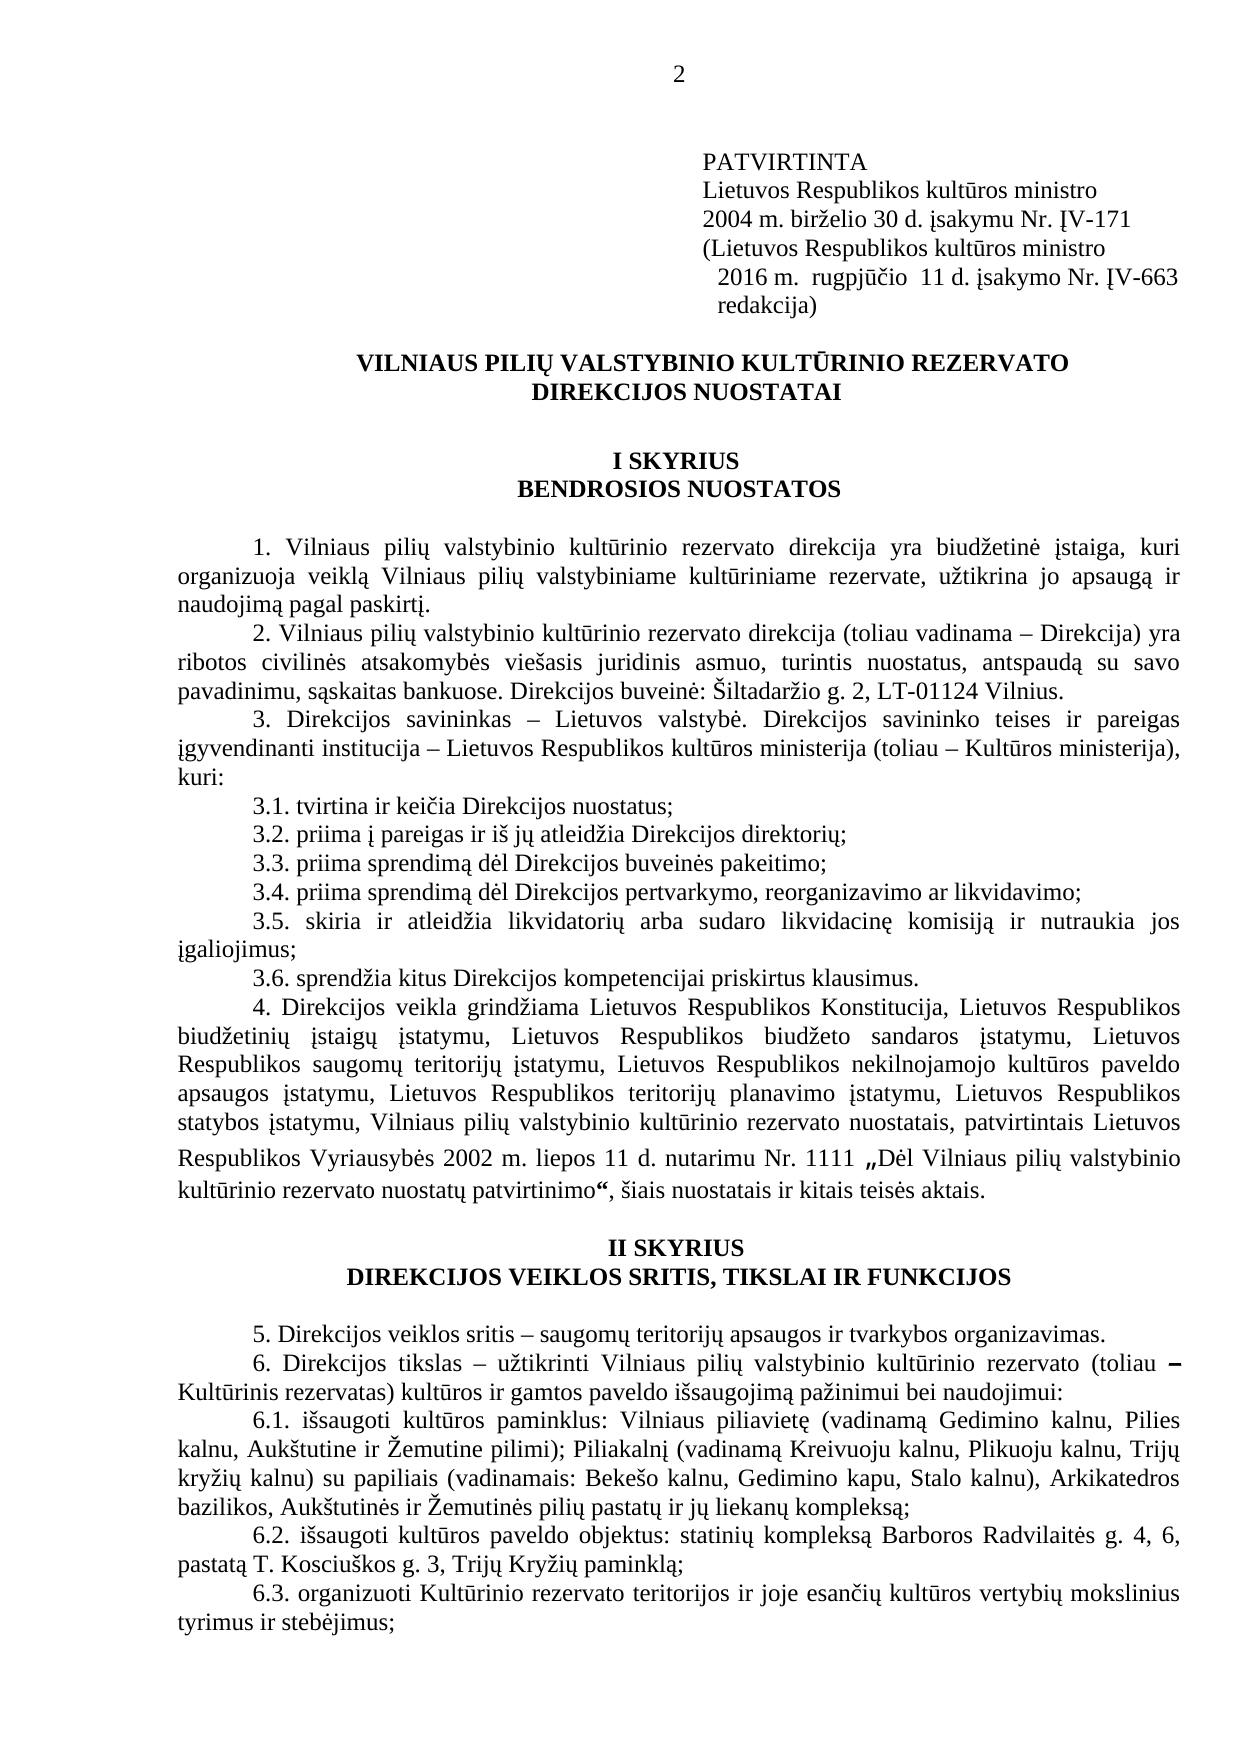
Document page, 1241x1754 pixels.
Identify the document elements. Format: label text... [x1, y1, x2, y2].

text 3.6. sprendžia kitus Direkcijos kompetencijai priskirtus klausimus. [177, 963, 1181, 992]
text 2. Vilniaus pilių valstybinio kultūrinio rezervato direkcija (toliau vadinama – Direkcija) yra ribotos civilinės atsakomybės viešasis juridinis asmuo, turintis nuostatus, antspaudą su savo pavadinimu, sąskaitas bankuose. Direkcijos buveinė: Šiltadaržio g. 2, LT-01124 Vilnius. [177, 618, 1181, 704]
text BENDROSIOS NUOSTATOS [177, 474, 1181, 503]
text (Lietuvos Respublikos kultūros ministro [365, 233, 1181, 262]
text Lietuvos Respublikos kultūros ministro [702, 176, 1181, 204]
text 6. Direkcijos tikslas – užtikrinti Vilniaus pilių valstybinio kultūrinio rezervato (toliau – Kultūrinis rezervatas) kultūros ir gamtos paveldo išsaugojimą pažinimui bei naudojimui: [177, 1348, 1181, 1405]
text 6.1. išsaugoti kultūros paminklus: Vilniaus piliavietę (vadinamą Gedimino kalnu, Pilies kalnu, Aukštutine ir Žemutine pilimi); Piliakalnį (vadinamą Kreivuoju kalnu, Plikuoju kalnu, Trijų kryžių kalnu) su papiliais (vadinamais: Bekešo kalnu, Gedimino kapu, Stalo kalnu), Arkikatedros bazilikos, Aukštutinės ir Žemutinės pilių pastatų ir jų liekanų kompleksą; [177, 1405, 1181, 1520]
text 6.3. organizuoti Kultūrinio rezervato teritorijos ir joje esančių kultūros vertybių mokslinius tyrimus ir stebėjimus; [177, 1578, 1181, 1635]
text I SKYRIUS [177, 446, 1181, 474]
text 2016 m. rugpjūčio 11 d. įsakymo Nr. ĮV-663 [380, 262, 1181, 291]
text 1. Vilniaus pilių valstybinio kultūrinio rezervato direkcija yra biudžetinė įstaiga, kuri organizuoja veiklą Vilniaus pilių valstybiniame kultūriniame rezervate, užtikrina jo apsaugą ir naudojimą pagal paskirtį. [177, 532, 1181, 618]
text 6.2. išsaugoti kultūros paveldo objektus: statinių kompleksą Barboros Radvilaitės g. 4, 6, pastatą T. Kosciuškos g. 3, Trijų Kryžių paminklą; [177, 1520, 1181, 1578]
text 3.4. priima sprendimą dėl Direkcijos pertvarkymo, reorganizavimo ar likvidavimo; [177, 877, 1181, 906]
text II SKYRIUS [177, 1233, 1181, 1262]
text PATVIRTINTA [702, 147, 1181, 176]
text 3.2. priima į pareigas ir iš jų atleidžia Direkcijos direktorių; [177, 819, 1181, 848]
text VILNIAUS PILIŲ VALSTYBINIO KULTŪRINIO REZERVATO [236, 348, 1181, 377]
text 3.1. tvirtina ir keičia Direkcijos nuostatus; [177, 791, 1181, 819]
text 3.5. skiria ir atleidžia likvidatorių arba sudaro likvidacinę komisiją ir nutraukia jos įgaliojimus; [177, 906, 1181, 963]
text 3. Direkcijos savininkas – Lietuvos valstybė. Direkcijos savininko teises ir pareigas įgyvendinanti institucija – Lietuvos Respublikos kultūros ministerija (toliau – Kultūros ministerija), kuri: [177, 704, 1181, 791]
text redakcija) [455, 291, 1181, 319]
text 5. Direkcijos veiklos sritis – saugomų teritorijų apsaugos ir tvarkybos organizavimas. [177, 1319, 1181, 1348]
text 4. Direkcijos veikla grindžiama Lietuvos Respublikos Konstitucija, Lietuvos Respublikos biudžetinių įstaigų įstatymu, Lietuvos Respublikos biudžeto sandaros įstatymu, Lietuvos Respublikos saugomų teritorijų įstatymu, Lietuvos Respublikos nekilnojamojo kultūros paveldo apsaugos įstatymu, Lietuvos Respublikos teritorijų planavimo įstatymu, Lietuvos Respublikos statybos įstatymu, Vilniaus pilių valstybinio kultūrinio rezervato nuostatais, patvirtintais Lietuvos Respublikos Vyriausybės 2002 m. liepos 11 d. nutarimu Nr. 1111 „Dėl Vilniaus pilių valstybinio kultūrinio rezervato nuostatų patvirtinimo“, šiais nuostatais ir kitais teisės aktais. [177, 992, 1181, 1204]
text DIREKCIJOS VEIKLOS SRITIS, TIKSLAI IR funkcijos [177, 1262, 1181, 1290]
text 3.3. priima sprendimą dėl Direkcijos buveinės pakeitimo; [177, 848, 1181, 877]
text DIREKCIJOS NUOSTATAI [177, 377, 1181, 406]
text 2004 m. birželio 30 d. įsakymu Nr. ĮV-171 [702, 204, 1181, 233]
